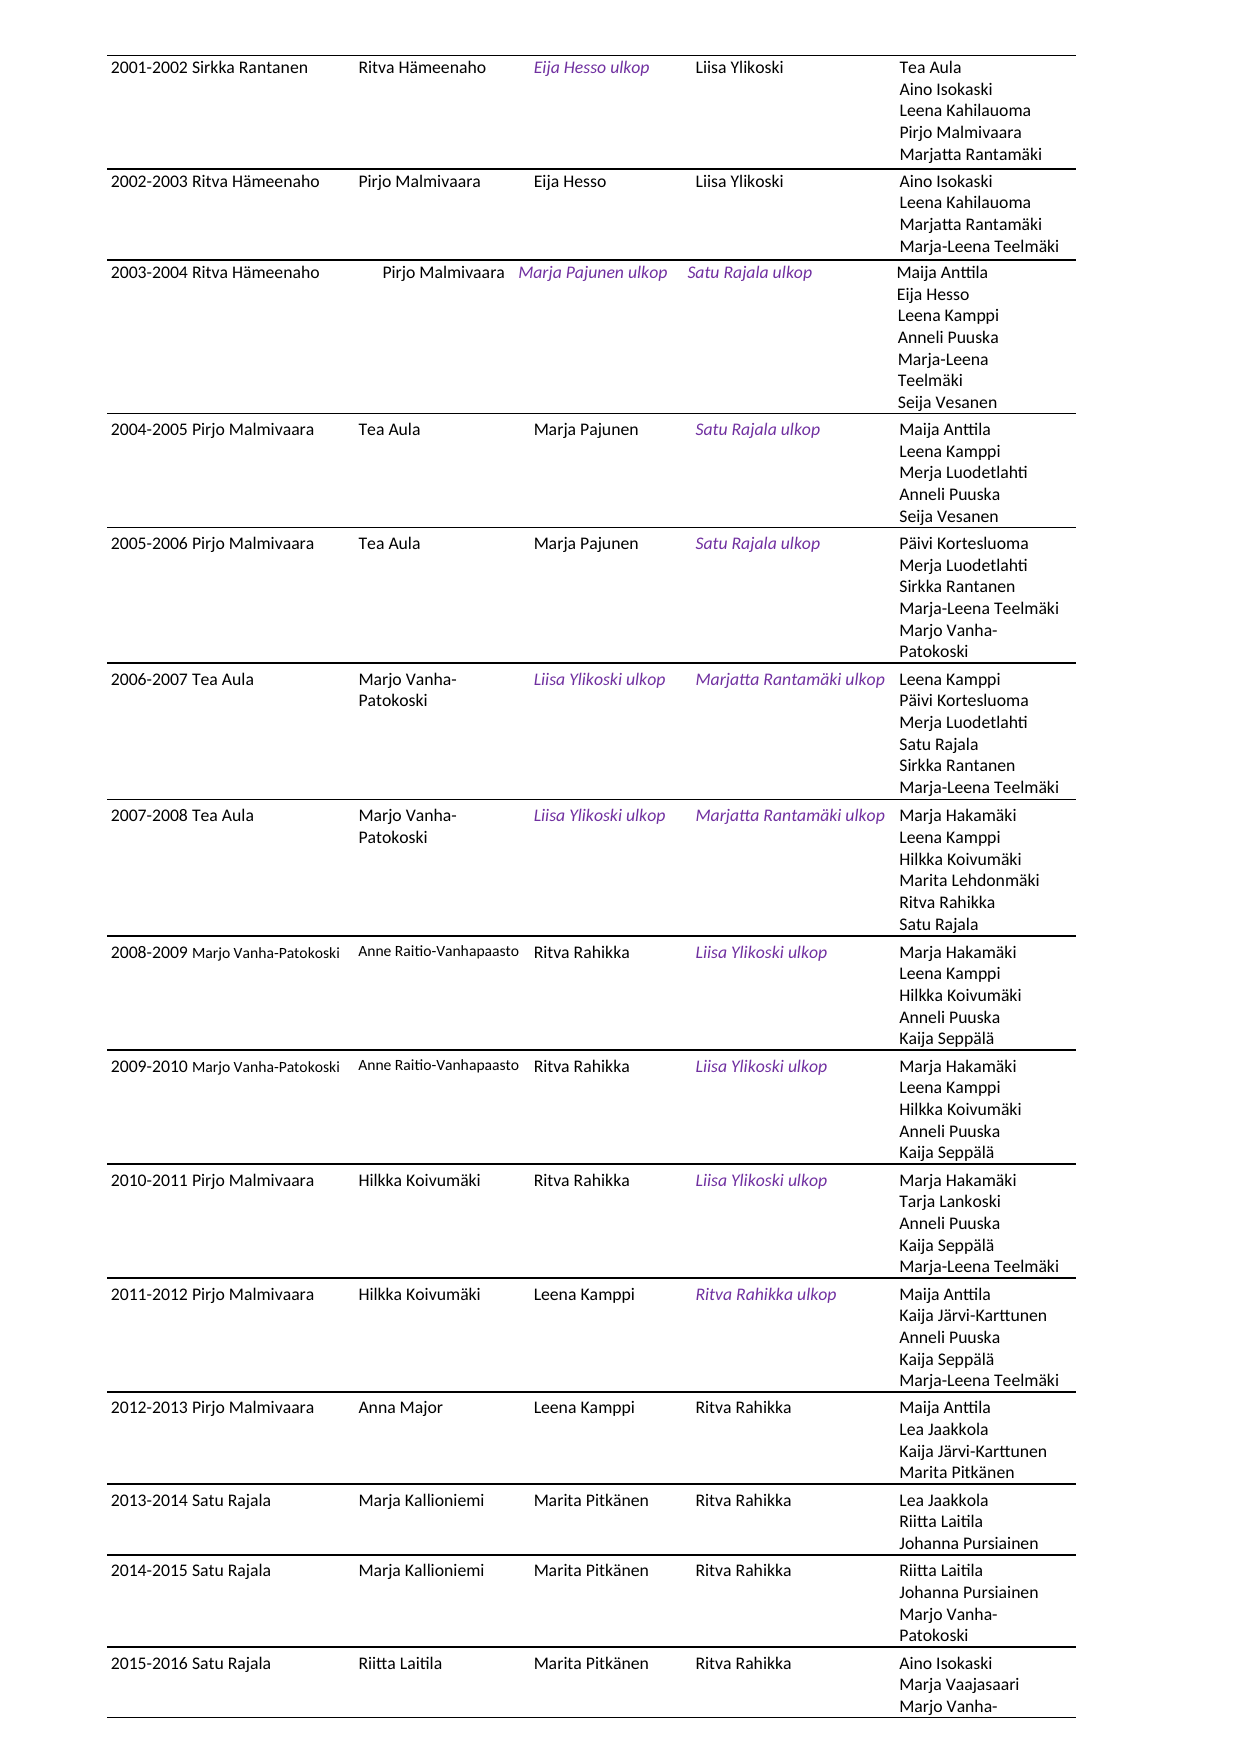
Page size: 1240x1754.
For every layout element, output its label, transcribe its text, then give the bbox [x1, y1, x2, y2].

text Leena Kamppi [898, 304, 1042, 326]
table_cell Päivi Kortesluoma Merja Luodetlahti Sirkka Rantanen Marja-Leena Teelmäki Marjo Vanha-Patokoski [899, 528, 1076, 662]
text Marja-Leena Teelmäki [898, 348, 1042, 391]
table_cell Ritva Rahikka [534, 1165, 695, 1277]
table_cell 2014-2015 Satu Rajala [107, 1556, 358, 1646]
text 2003-2004 Ritva Hämeenaho Pirjo Malmivaara Marja Pajunen ulkop Satu Rajala ulkop Maija Anttila [111, 261, 989, 283]
table_cell Ritva Rahikka [695, 1485, 899, 1554]
table_cell Maija Anttila Lea Jaakkola Kaija Järvi-Karttunen Marita Pitkänen [899, 1393, 1076, 1483]
table_cell Ritva Rahikka ulkop [695, 1279, 899, 1391]
table_cell Riitta Laitila Johanna Pursiainen Marjo Vanha-Patokoski [899, 1556, 1076, 1646]
table_cell Eija Hesso ulkop [533, 56, 695, 168]
table_header Maija Anttila Leena Kamppi Merja Luodetlahti Anneli Puuska Seija Vesanen [899, 414, 1076, 527]
table_cell 2015-2016 Satu Rajala [107, 1648, 358, 1717]
text Seija Vesanen [898, 391, 1042, 413]
table_header 2004-2005 Pirjo Malmivaara [107, 414, 358, 527]
table_cell Aino Isokaski Leena Kahilauoma Marjatta Rantamäki Marja-Leena Teelmäki [899, 170, 1076, 259]
table_cell Tea Aula Aino Isokaski Leena Kahilauoma Pirjo Malmivaara Marjatta Rantamäki [899, 56, 1076, 168]
table_cell Leena Kamppi [534, 1279, 695, 1391]
table_cell Ritva Rahikka [695, 1393, 899, 1483]
table_cell Marja Kallioniemi [358, 1556, 533, 1646]
table_cell Liisa Ylikoski [695, 170, 899, 259]
table_cell 2010-2011 Pirjo Malmivaara [107, 1165, 358, 1277]
table_cell 2001-2002 Sirkka Rantanen [107, 56, 358, 168]
table_cell 2011-2012 Pirjo Malmivaara [107, 1279, 358, 1391]
table_cell Lea Jaakkola Riitta Laitila Johanna Pursiainen [899, 1485, 1076, 1554]
table_cell Liisa Ylikoski ulkop [534, 664, 695, 799]
table_cell Marja Pajunen [534, 528, 695, 662]
table_cell Liisa Ylikoski ulkop [695, 1051, 899, 1163]
table_cell Riitta Laitila [358, 1648, 533, 1717]
table_cell 2012-2013 Pirjo Malmivaara [107, 1393, 358, 1483]
table_cell Liisa Ylikoski ulkop [534, 800, 695, 935]
table_cell Tea Aula [358, 528, 533, 662]
table_cell 2002-2003 Ritva Hämeenaho [107, 170, 358, 259]
table_cell Marita Pitkänen [534, 1556, 695, 1646]
table_cell Maija Anttila Kaija Järvi-Karttunen Anneli Puuska Kaija Seppälä Marja-Leena Teelmäki [899, 1279, 1076, 1391]
table_cell 2005-2006 Pirjo Malmivaara [107, 528, 358, 662]
table_header Tea Aula [358, 414, 533, 527]
table_cell Marja Hakamäki Leena Kamppi Hilkka Koivumäki Anneli Puuska Kaija Seppälä [899, 1051, 1076, 1163]
table_cell Liisa Ylikoski ulkop [695, 1165, 899, 1277]
table_cell Marjo Vanha-Patokoski [358, 800, 533, 935]
table_cell Marita Pitkänen [534, 1485, 695, 1554]
table_header Marja Pajunen [534, 414, 695, 527]
table_cell Marjatta Rantamäki ulkop [695, 800, 899, 935]
table_cell Anne Raitio-Vanhapaasto [358, 1051, 533, 1163]
table_cell Ritva Rahikka [534, 937, 695, 1049]
table_cell 2006-2007 Tea Aula [107, 664, 358, 799]
text Eija Hesso [111, 283, 989, 304]
table_cell Satu Rajala ulkop [695, 528, 899, 662]
table_cell Ritva Rahikka [695, 1556, 899, 1646]
table_cell Eija Hesso [533, 170, 695, 259]
table_cell 2008-2009 Marjo Vanha-Patokoski [107, 937, 358, 1049]
table_cell Marja Hakamäki Tarja Lankoski Anneli Puuska Kaija Seppälä Marja-Leena Teelmäki [899, 1165, 1076, 1277]
table_cell Pirjo Malmivaara [358, 170, 533, 259]
table_cell 2007-2008 Tea Aula [107, 800, 358, 935]
table_cell Marja Kallioniemi [358, 1485, 533, 1554]
table_header Satu Rajala ulkop [695, 414, 899, 527]
table_cell Marita Pitkänen [534, 1648, 695, 1717]
text Anneli Puuska [898, 326, 1042, 348]
table_cell Marjatta Rantamäki ulkop [695, 664, 899, 799]
table_cell Marjo Vanha-Patokoski [358, 664, 533, 799]
table_cell 2013-2014 Satu Rajala [107, 1485, 358, 1554]
table_cell Liisa Ylikoski ulkop [695, 937, 899, 1049]
table_cell Leena Kamppi Päivi Kortesluoma Merja Luodetlahti Satu Rajala Sirkka Rantanen Marja-Leena Teelmäki [899, 664, 1076, 799]
table_cell Anne Raitio-Vanhapaasto [358, 937, 533, 1049]
table_cell Anna Major [358, 1393, 533, 1483]
table_cell Leena Kamppi [534, 1393, 695, 1483]
table_cell Ritva Rahikka [534, 1051, 695, 1163]
table_cell Hilkka Koivumäki [358, 1165, 533, 1277]
table_cell Marja Hakamäki Leena Kamppi Hilkka Koivumäki Marita Lehdonmäki Ritva Rahikka Satu Rajala [899, 800, 1076, 935]
table_cell Liisa Ylikoski [695, 56, 899, 168]
table_cell Ritva Rahikka [695, 1648, 899, 1717]
table_cell Ritva Hämeenaho [358, 56, 533, 168]
table_cell 2009-2010 Marjo Vanha-Patokoski [107, 1051, 358, 1163]
table_cell Aino Isokaski Marja Vaajasaari Marjo Vanha- [899, 1648, 1076, 1717]
table_cell Marja Hakamäki Leena Kamppi Hilkka Koivumäki Anneli Puuska Kaija Seppälä [899, 937, 1076, 1049]
table_cell Hilkka Koivumäki [358, 1279, 533, 1391]
